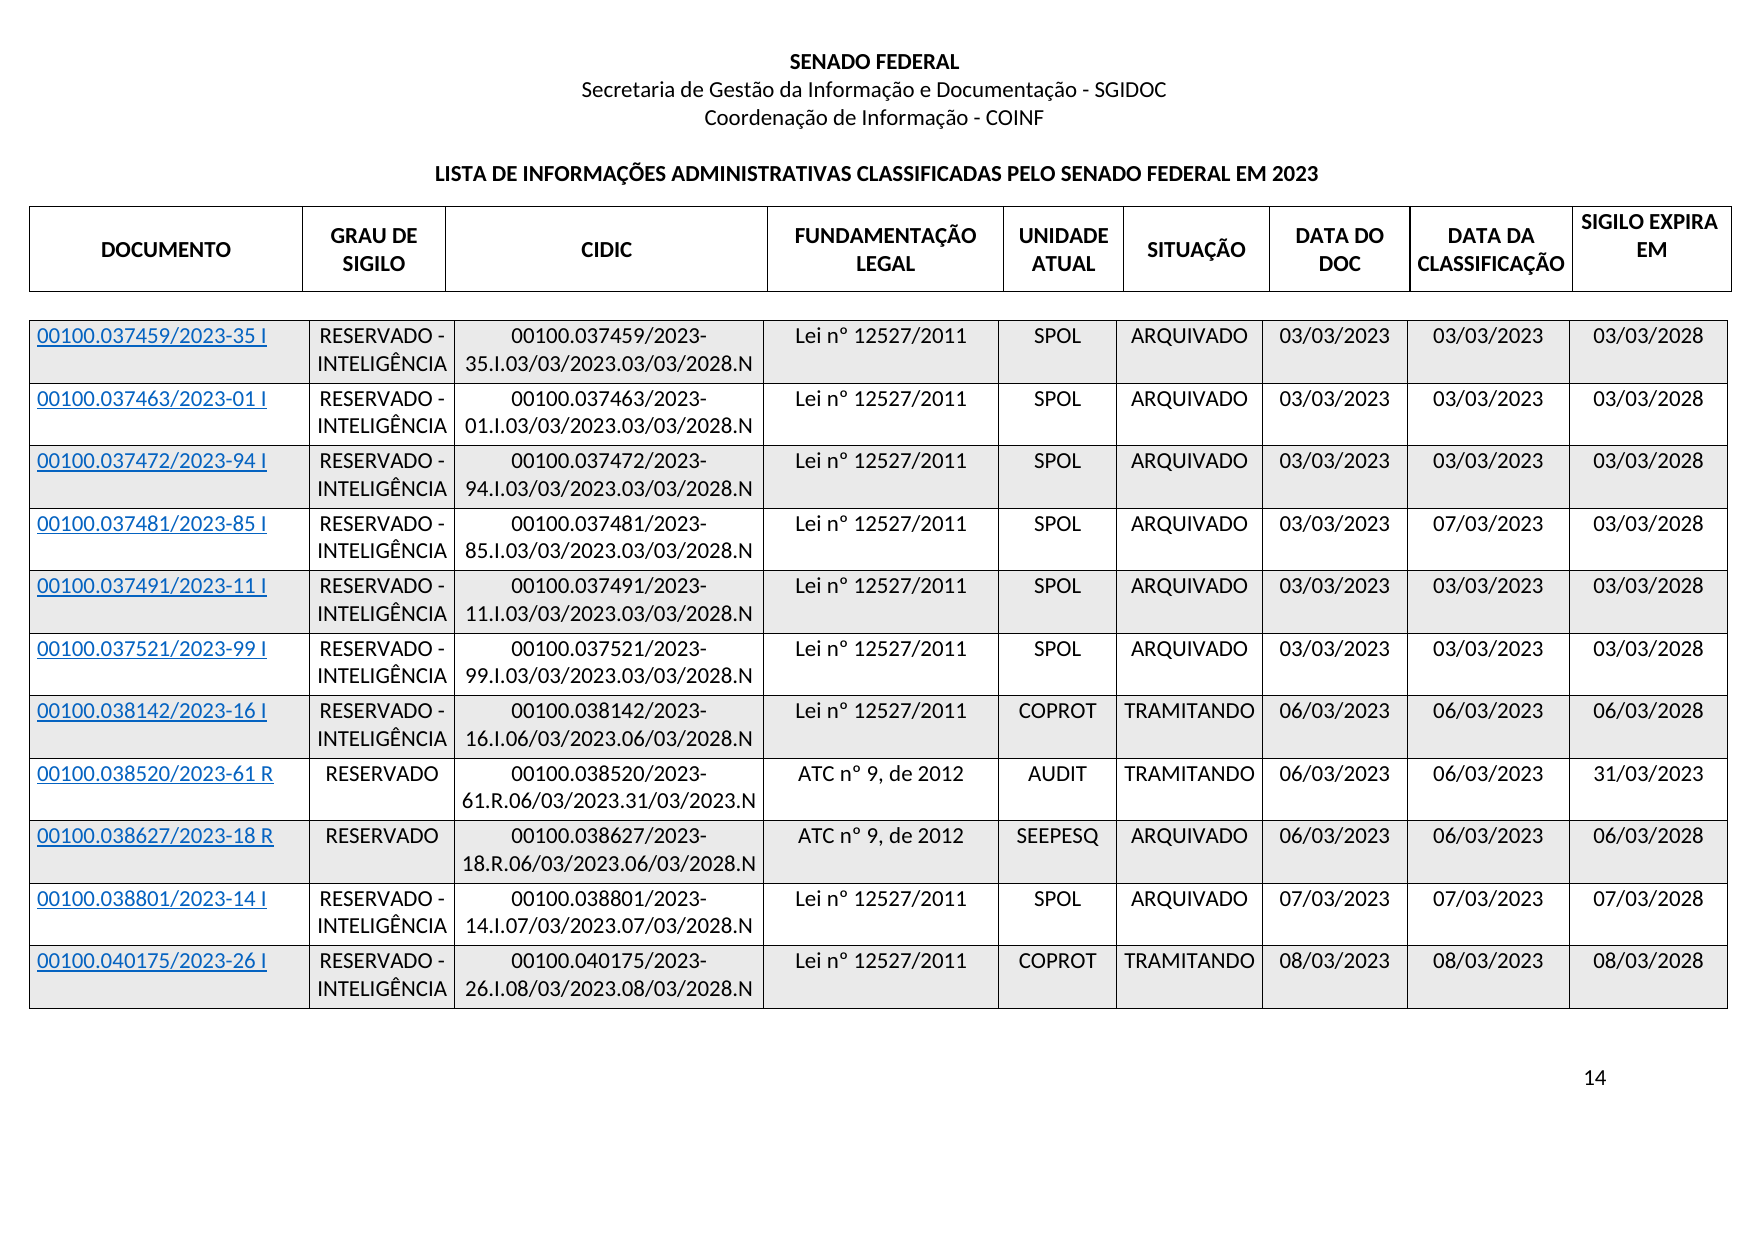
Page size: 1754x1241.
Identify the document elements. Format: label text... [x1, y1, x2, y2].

table_cell 03/03/2023 [1263, 321, 1407, 383]
table_cell RESERVADO - INTELIGÊNCIA [310, 509, 454, 570]
table_cell RESERVADO - INTELIGÊNCIA [310, 446, 454, 508]
table_cell ARQUIVADO [1117, 446, 1262, 508]
table_cell 31/03/2023 [1570, 759, 1727, 820]
table_cell TRAMITANDO [1117, 696, 1262, 758]
table_cell 00100.037472/2023-94 I [30, 446, 309, 508]
table_cell 03/03/2023 [1263, 384, 1407, 445]
table_cell 03/03/2023 [1408, 384, 1569, 445]
table_cell 00100.037521/2023-99.I.03/03/2023.03/03/2028.N [455, 634, 763, 695]
table_cell SPOL [999, 571, 1116, 633]
table_cell 00100.038142/2023-16 I [30, 696, 309, 758]
table_cell Lei nº 12527/2011 [764, 384, 998, 445]
table_cell 00100.037481/2023-85.I.03/03/2023.03/03/2028.N [455, 509, 763, 570]
table_cell SEEPESQ [999, 821, 1116, 883]
table_cell 03/03/2028 [1570, 321, 1727, 383]
table_cell RESERVADO - INTELIGÊNCIA [310, 384, 454, 445]
table_cell RESERVADO - INTELIGÊNCIA [310, 884, 454, 945]
table_cell 03/03/2023 [1408, 571, 1569, 633]
table_cell ATC nº 9, de 2012 [764, 759, 998, 820]
table_cell 03/03/2028 [1570, 509, 1727, 570]
table_cell SPOL [999, 384, 1116, 445]
table_cell 00100.037459/2023-35.I.03/03/2023.03/03/2028.N [455, 321, 763, 383]
table_cell 06/03/2023 [1263, 821, 1407, 883]
table_cell 07/03/2023 [1263, 884, 1407, 945]
table_cell ATC nº 9, de 2012 [764, 821, 998, 883]
table_cell Lei nº 12527/2011 [764, 696, 998, 758]
table_cell Lei nº 12527/2011 [764, 884, 998, 945]
table_cell RESERVADO [310, 821, 454, 883]
table_cell 03/03/2028 [1570, 571, 1727, 633]
table_cell ARQUIVADO [1117, 509, 1262, 570]
table_cell ARQUIVADO [1117, 821, 1262, 883]
table_cell 06/03/2023 [1408, 821, 1569, 883]
table_cell AUDIT [999, 759, 1116, 820]
table_cell 00100.040175/2023-26 I [30, 946, 309, 1008]
table_cell SPOL [999, 321, 1116, 383]
table_cell 03/03/2028 [1570, 446, 1727, 508]
table_cell Lei nº 12527/2011 [764, 571, 998, 633]
table_cell Lei nº 12527/2011 [764, 446, 998, 508]
table_cell COPROT [999, 696, 1116, 758]
table_cell 00100.037463/2023-01 I [30, 384, 309, 445]
table_cell 08/03/2023 [1408, 946, 1569, 1008]
table_cell TRAMITANDO [1117, 759, 1262, 820]
table_cell 07/03/2023 [1408, 509, 1569, 570]
table_cell 00100.038520/2023-61 R [30, 759, 309, 820]
table_cell 00100.038627/2023-18 R [30, 821, 309, 883]
table_cell TRAMITANDO [1117, 946, 1262, 1008]
table_cell 03/03/2023 [1263, 509, 1407, 570]
table_cell RESERVADO - INTELIGÊNCIA [310, 634, 454, 695]
table_cell 06/03/2028 [1570, 696, 1727, 758]
table_cell RESERVADO - INTELIGÊNCIA [310, 696, 454, 758]
table_cell ARQUIVADO [1117, 634, 1262, 695]
table_cell 06/03/2023 [1408, 696, 1569, 758]
table_cell RESERVADO - INTELIGÊNCIA [310, 946, 454, 1008]
table_cell 00100.037491/2023-11 I [30, 571, 309, 633]
table_cell Lei nº 12527/2011 [764, 946, 998, 1008]
table_cell SPOL [999, 509, 1116, 570]
table_cell 00100.037491/2023-11.I.03/03/2023.03/03/2028.N [455, 571, 763, 633]
table_cell SPOL [999, 446, 1116, 508]
table_cell 00100.040175/2023-26.I.08/03/2023.08/03/2028.N [455, 946, 763, 1008]
table_cell 00100.038142/2023-16.I.06/03/2023.06/03/2028.N [455, 696, 763, 758]
table_cell 06/03/2023 [1263, 759, 1407, 820]
table_cell 03/03/2023 [1263, 571, 1407, 633]
table_cell ARQUIVADO [1117, 321, 1262, 383]
table_cell RESERVADO [310, 759, 454, 820]
table_cell 03/03/2023 [1263, 446, 1407, 508]
table_cell ARQUIVADO [1117, 884, 1262, 945]
table_cell 00100.037521/2023-99 I [30, 634, 309, 695]
table_cell 03/03/2023 [1408, 634, 1569, 695]
table_cell 00100.038627/2023-18.R.06/03/2023.06/03/2028.N [455, 821, 763, 883]
table_cell 06/03/2023 [1263, 696, 1407, 758]
table_cell ARQUIVADO [1117, 571, 1262, 633]
table_cell 00100.037472/2023-94.I.03/03/2023.03/03/2028.N [455, 446, 763, 508]
table_cell 03/03/2028 [1570, 384, 1727, 445]
table_cell RESERVADO - INTELIGÊNCIA [310, 571, 454, 633]
table_cell 03/03/2023 [1408, 446, 1569, 508]
table_cell 06/03/2028 [1570, 821, 1727, 883]
table_cell Lei nº 12527/2011 [764, 509, 998, 570]
table_cell Lei nº 12527/2011 [764, 321, 998, 383]
table_cell SPOL [999, 884, 1116, 945]
table_cell 07/03/2023 [1408, 884, 1569, 945]
table_cell 06/03/2023 [1408, 759, 1569, 820]
table_cell 07/03/2028 [1570, 884, 1727, 945]
table_cell 03/03/2023 [1263, 634, 1407, 695]
table_cell 00100.037463/2023-01.I.03/03/2023.03/03/2028.N [455, 384, 763, 445]
table_cell Lei nº 12527/2011 [764, 634, 998, 695]
table_cell 03/03/2028 [1570, 634, 1727, 695]
table_cell ARQUIVADO [1117, 384, 1262, 445]
table_cell 00100.038520/2023-61.R.06/03/2023.31/03/2023.N [455, 759, 763, 820]
table_cell 03/03/2023 [1408, 321, 1569, 383]
table_cell SPOL [999, 634, 1116, 695]
table_cell 08/03/2028 [1570, 946, 1727, 1008]
table_cell 08/03/2023 [1263, 946, 1407, 1008]
table_cell RESERVADO - INTELIGÊNCIA [310, 321, 454, 383]
table_cell 00100.037459/2023-35 I [30, 321, 309, 383]
table_cell 00100.037481/2023-85 I [30, 509, 309, 570]
table_cell COPROT [999, 946, 1116, 1008]
table_cell 00100.038801/2023-14.I.07/03/2023.07/03/2028.N [455, 884, 763, 945]
table_cell 00100.038801/2023-14 I [30, 884, 309, 945]
